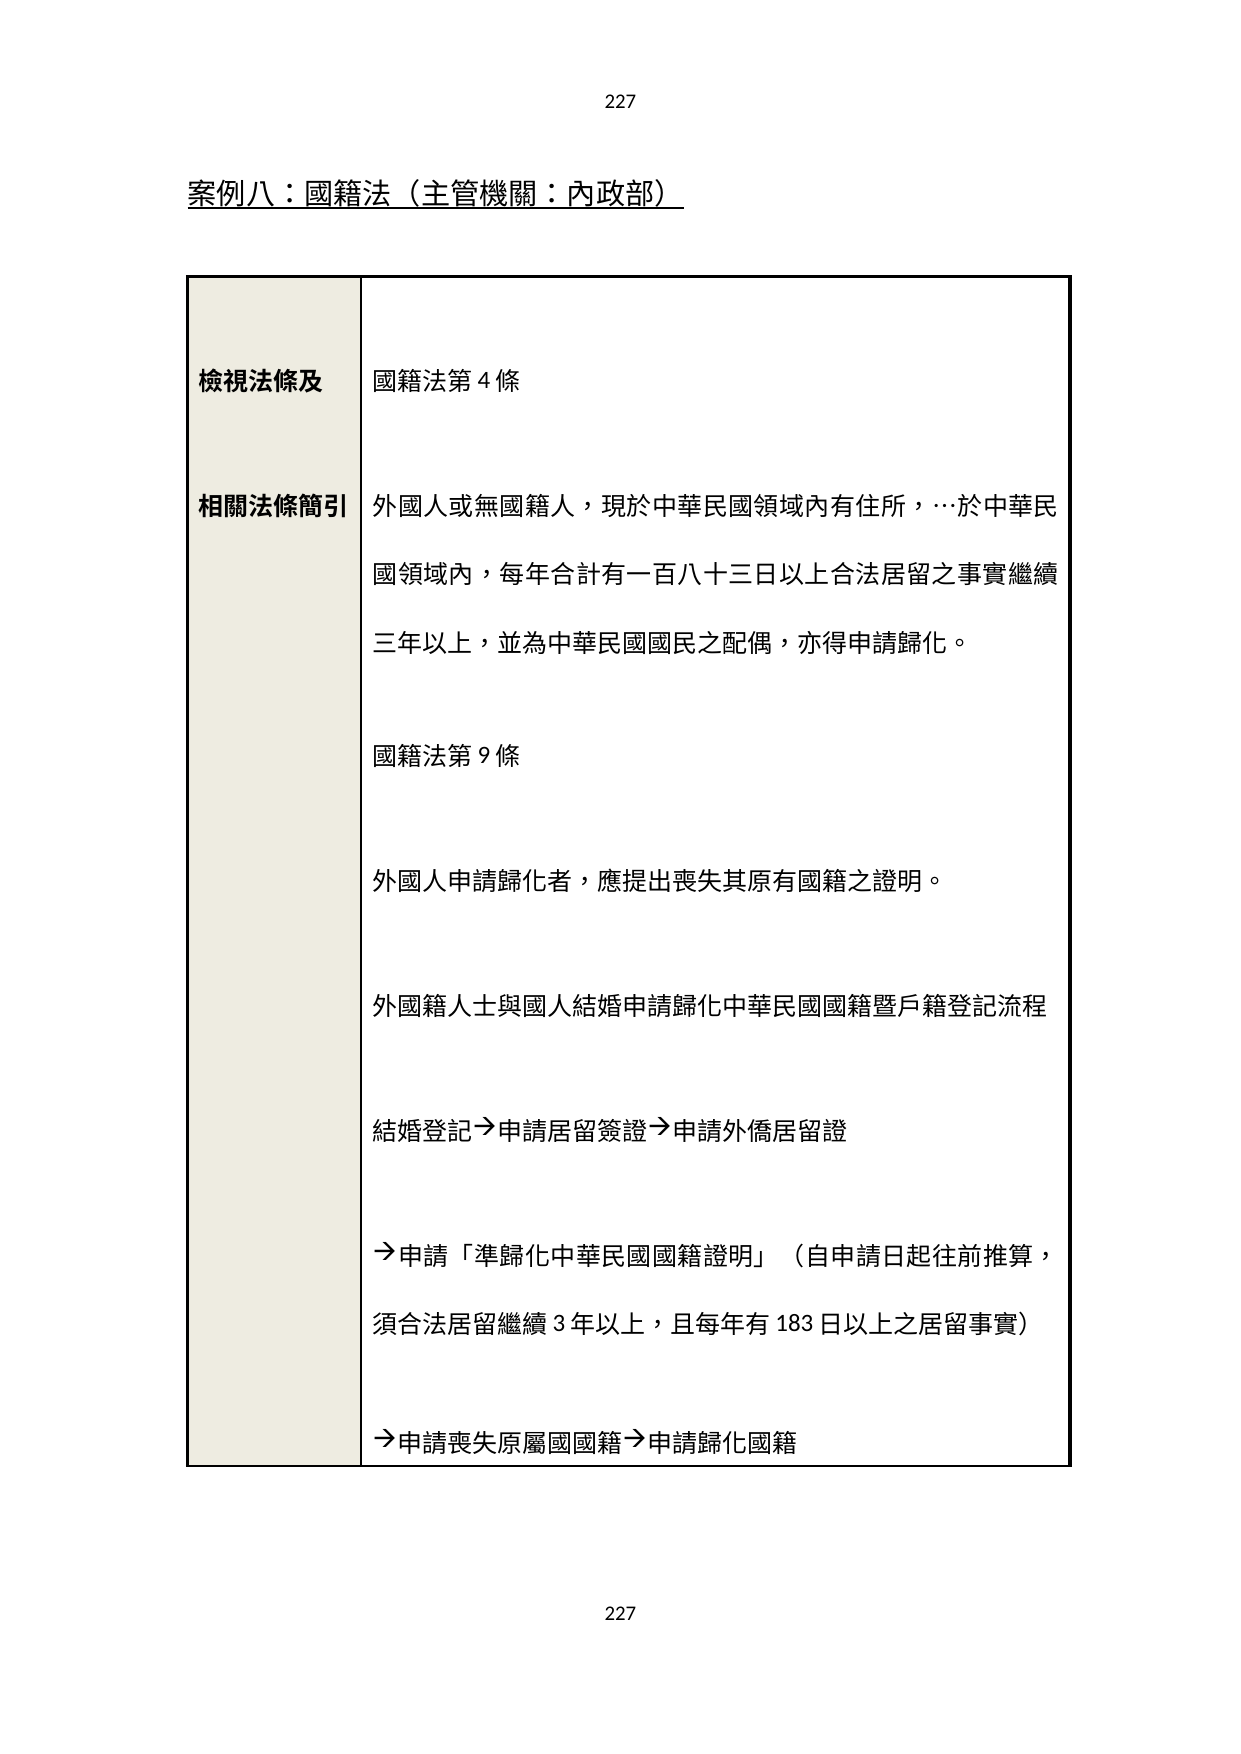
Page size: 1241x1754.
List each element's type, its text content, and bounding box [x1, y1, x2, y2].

text 案例八：國籍法（主管機關：內政部） [187, 150, 1053, 212]
table_header 檢視法條及 相關法條簡引 [189, 278, 360, 1465]
table_header 國籍法第4條 外國人或無國籍人，現於中華民國領域內有住所，…於中華民國領域內，每年合計有一百八十三日以上合法居留之事實繼續三年以上，並為中華民國國民之配偶，亦得申請歸化。 國籍法第9條 外國人申請歸化者，應提出喪失其原有國籍之證明。 外國籍人士與國人結婚申請歸化中華民國國籍暨戶籍登記流程 結婚登記申請居留簽證申請外僑居留證 申請「準歸化中華民國國籍證明」（自申請日起往前推算，須合法居留繼續3年以上，且每年有183日以上之居留事實） 申請喪失原屬國國籍申請歸化國籍 [362, 278, 1068, 1465]
